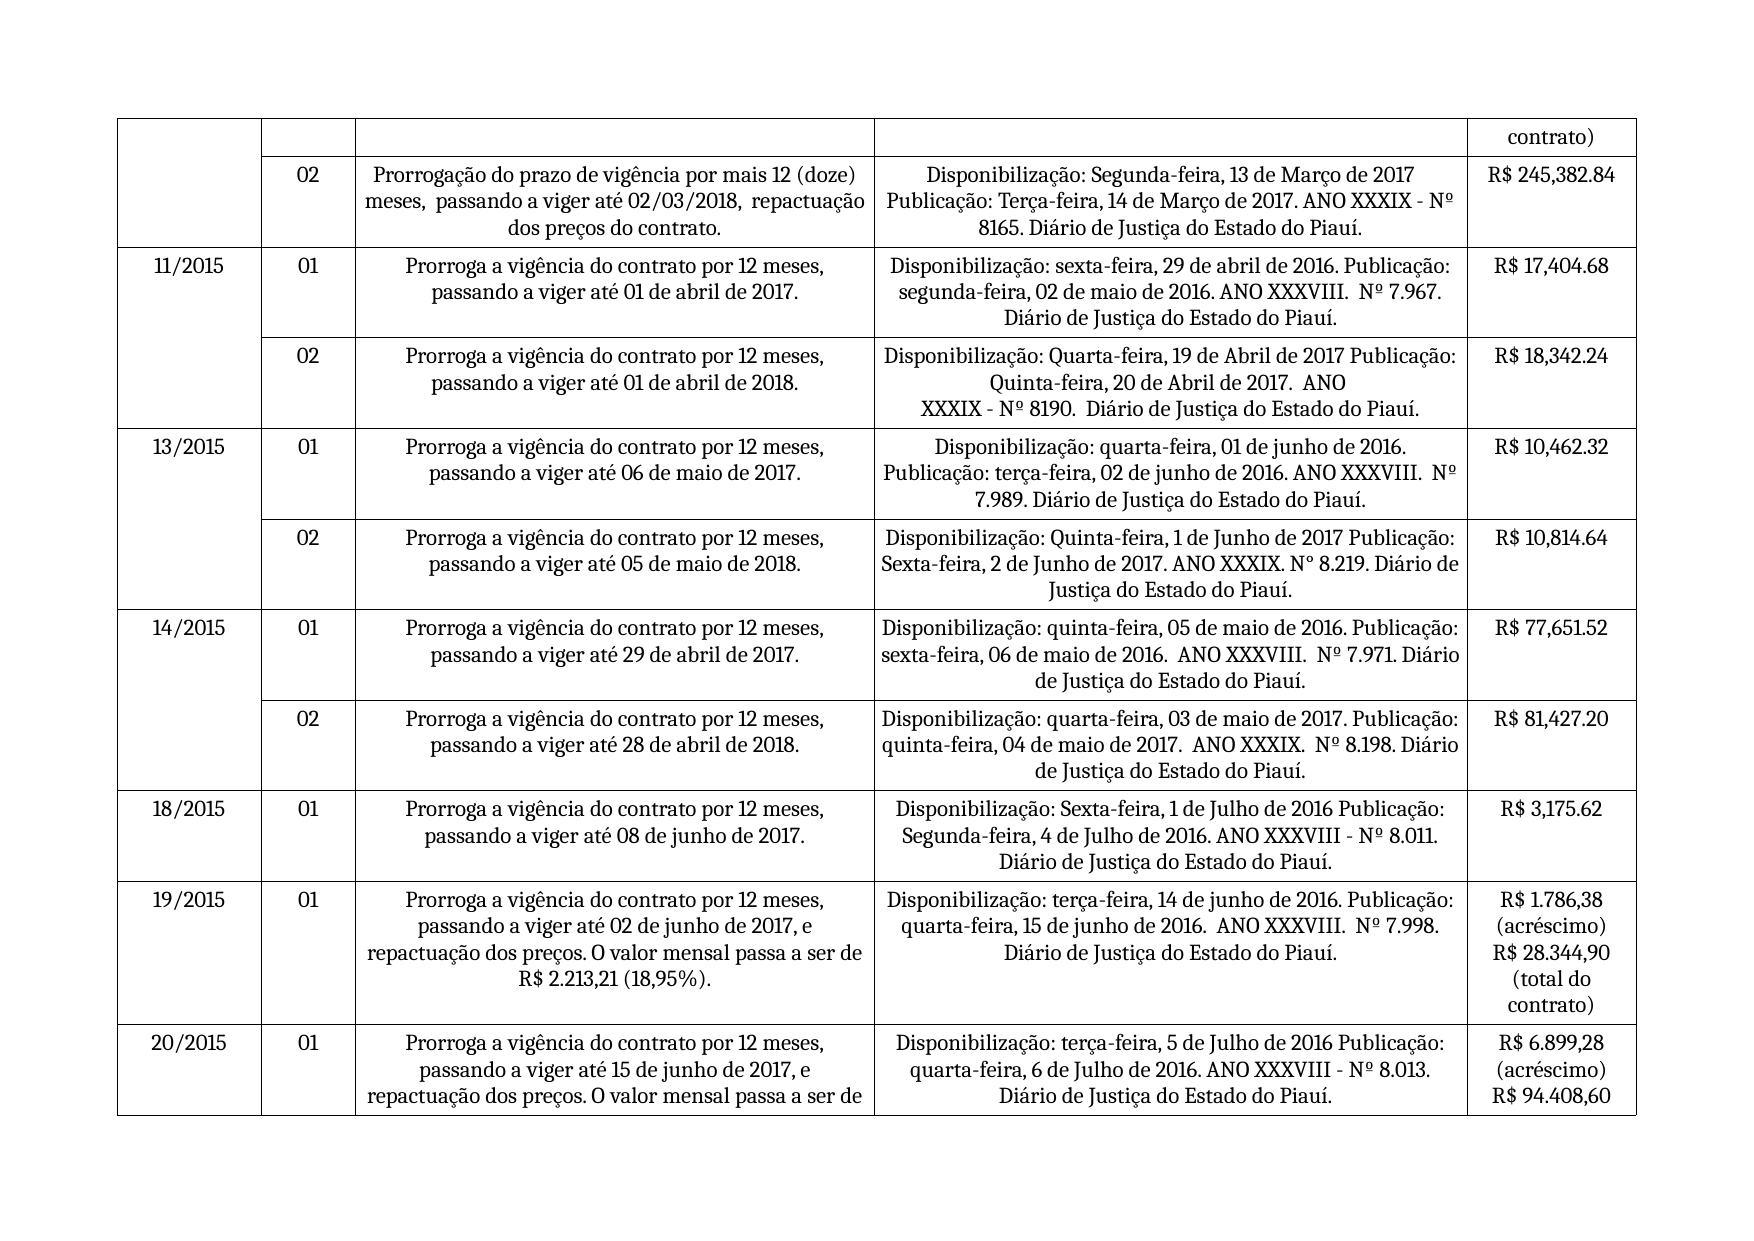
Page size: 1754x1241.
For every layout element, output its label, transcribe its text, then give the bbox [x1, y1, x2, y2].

table_cell R$ 245.382,84 [1468, 157, 1636, 247]
table_cell Disponibilização: Segunda-feira, 13 de Março de 2017 Publicação: Terça-feira, 14 de Março de 2017. ANO XXXIX - Nº 8165. Diário de Justiça do Estado do Piauí. [875, 157, 1467, 247]
table_cell Disponibilização: Quarta-feira, 19 de Abril de 2017 Publicação: Quinta-feira, 20 de Abril de 2017. ANO XXXIX - Nº 8190. Diário de Justiça do Estado do Piauí. [875, 338, 1467, 428]
table_cell Disponibilização: terça-feira, 14 de junho de 2016. Publicação: quarta-feira, 15 de junho de 2016. ANO XXXVIII. Nº 7.998. Diário de Justiça do Estado do Piauí. [875, 882, 1467, 1024]
table_cell R$ 6.899,28 (acréscimo) R$ 94.408,60 [1468, 1025, 1636, 1115]
table_cell 18/2015 [118, 791, 261, 881]
table_cell 14/2015 [118, 610, 261, 790]
table_cell 02 [262, 338, 355, 428]
table_cell R$ 81.427,20 [1468, 701, 1636, 790]
table_cell Disponibilização: quarta-feira, 01 de junho de 2016. Publicação: terça-feira, 02 de junho de 2016. ANO XXXVIII. Nº 7.989. Diário de Justiça do Estado do Piauí. [875, 429, 1467, 518]
table_cell 02 [262, 520, 355, 609]
table_cell Prorroga a vigência do contrato por 12 meses, passando a viger até 01 de abril de 2018. [356, 338, 874, 428]
table_cell 19/2015 [118, 882, 261, 1024]
table_cell R$ 10.814,64 [1468, 520, 1636, 609]
table_cell [118, 119, 261, 247]
table_cell [262, 119, 355, 156]
table_cell R$ 1.786,38 (acréscimo) R$ 28.344,90 (total do contrato) [1468, 882, 1636, 1024]
table_cell Prorroga a vigência do contrato por 12 meses, passando a viger até 15 de junho de 2017, e repactuação dos preços. O valor mensal passa a ser de [356, 1025, 874, 1115]
table_cell 01 [262, 1025, 355, 1115]
table_cell 13/2015 [118, 429, 261, 609]
table_cell R$ 77.651,52 [1468, 610, 1636, 700]
table_cell R$ 3.175,62 [1468, 791, 1636, 881]
table_cell 01 [262, 429, 355, 518]
table_cell Disponibilização: terça-feira, 5 de Julho de 2016 Publicação: quarta-feira, 6 de Julho de 2016. ANO XXXVIII - Nº 8.013. Diário de Justiça do Estado do Piauí. [875, 1025, 1467, 1115]
table_cell 01 [262, 791, 355, 881]
table_cell Prorroga a vigência do contrato por 12 meses, passando a viger até 28 de abril de 2018. [356, 701, 874, 790]
table_cell Prorroga a vigência do contrato por 12 meses, passando a viger até 08 de junho de 2017. [356, 791, 874, 881]
table_cell Prorroga a vigência do contrato por 12 meses, passando a viger até 06 de maio de 2017. [356, 429, 874, 518]
table_cell 01 [262, 610, 355, 700]
table_cell Disponibilização: sexta-feira, 29 de abril de 2016. Publicação: segunda-feira, 02 de maio de 2016. ANO XXXVIII. Nº 7.967. Diário de Justiça do Estado do Piauí. [875, 248, 1467, 337]
table_cell Prorroga a vigência do contrato por 12 meses, passando a viger até 01 de abril de 2017. [356, 248, 874, 337]
table_cell Prorroga a vigência do contrato por 12 meses, passando a viger até 02 de junho de 2017, e repactuação dos preços. O valor mensal passa a ser de R$ 2.213,21 (18,95%). [356, 882, 874, 1024]
table_cell R$ 10.462,32 [1468, 429, 1636, 518]
table_cell 01 [262, 882, 355, 1024]
table_cell Disponibilização: quarta-feira, 03 de maio de 2017. Publicação: quinta-feira, 04 de maio de 2017. ANO XXXIX. Nº 8.198. Diário de Justiça do Estado do Piauí. [875, 701, 1467, 790]
table_cell Prorrogação do prazo de vigência por mais 12 (doze) meses, passando a viger até 02/03/2018, repactuação dos preços do contrato. [356, 157, 874, 247]
table_cell Prorroga a vigência do contrato por 12 meses, passando a viger até 29 de abril de 2017. [356, 610, 874, 700]
table_cell Disponibilização: Sexta-feira, 1 de Julho de 2016 Publicação: Segunda-feira, 4 de Julho de 2016. ANO XXXVIII - Nº 8.011. Diário de Justiça do Estado do Piauí. [875, 791, 1467, 881]
table_cell 02 [262, 701, 355, 790]
table_cell R$ 18.342,24 [1468, 338, 1636, 428]
table_cell Disponibilização: quinta-feira, 05 de maio de 2016. Publicação: sexta-feira, 06 de maio de 2016. ANO XXXVIII. Nº 7.971. Diário de Justiça do Estado do Piauí. [875, 610, 1467, 700]
table_cell contrato) [1468, 119, 1636, 156]
table_cell 02 [262, 157, 355, 247]
table_cell Prorroga a vigência do contrato por 12 meses, passando a viger até 05 de maio de 2018. [356, 520, 874, 609]
table_cell Disponibilização: Quinta-feira, 1 de Junho de 2017 Publicação: Sexta-feira, 2 de Junho de 2017. ANO XXXIX. N° 8.219. Diário de Justiça do Estado do Piauí. [875, 520, 1467, 609]
table_cell 11/2015 [118, 248, 261, 428]
table_cell [356, 119, 874, 156]
table_cell 01 [262, 248, 355, 337]
table_cell [875, 119, 1467, 156]
table_cell 20/2015 [118, 1025, 261, 1115]
table_cell R$ 17.404,68 [1468, 248, 1636, 337]
